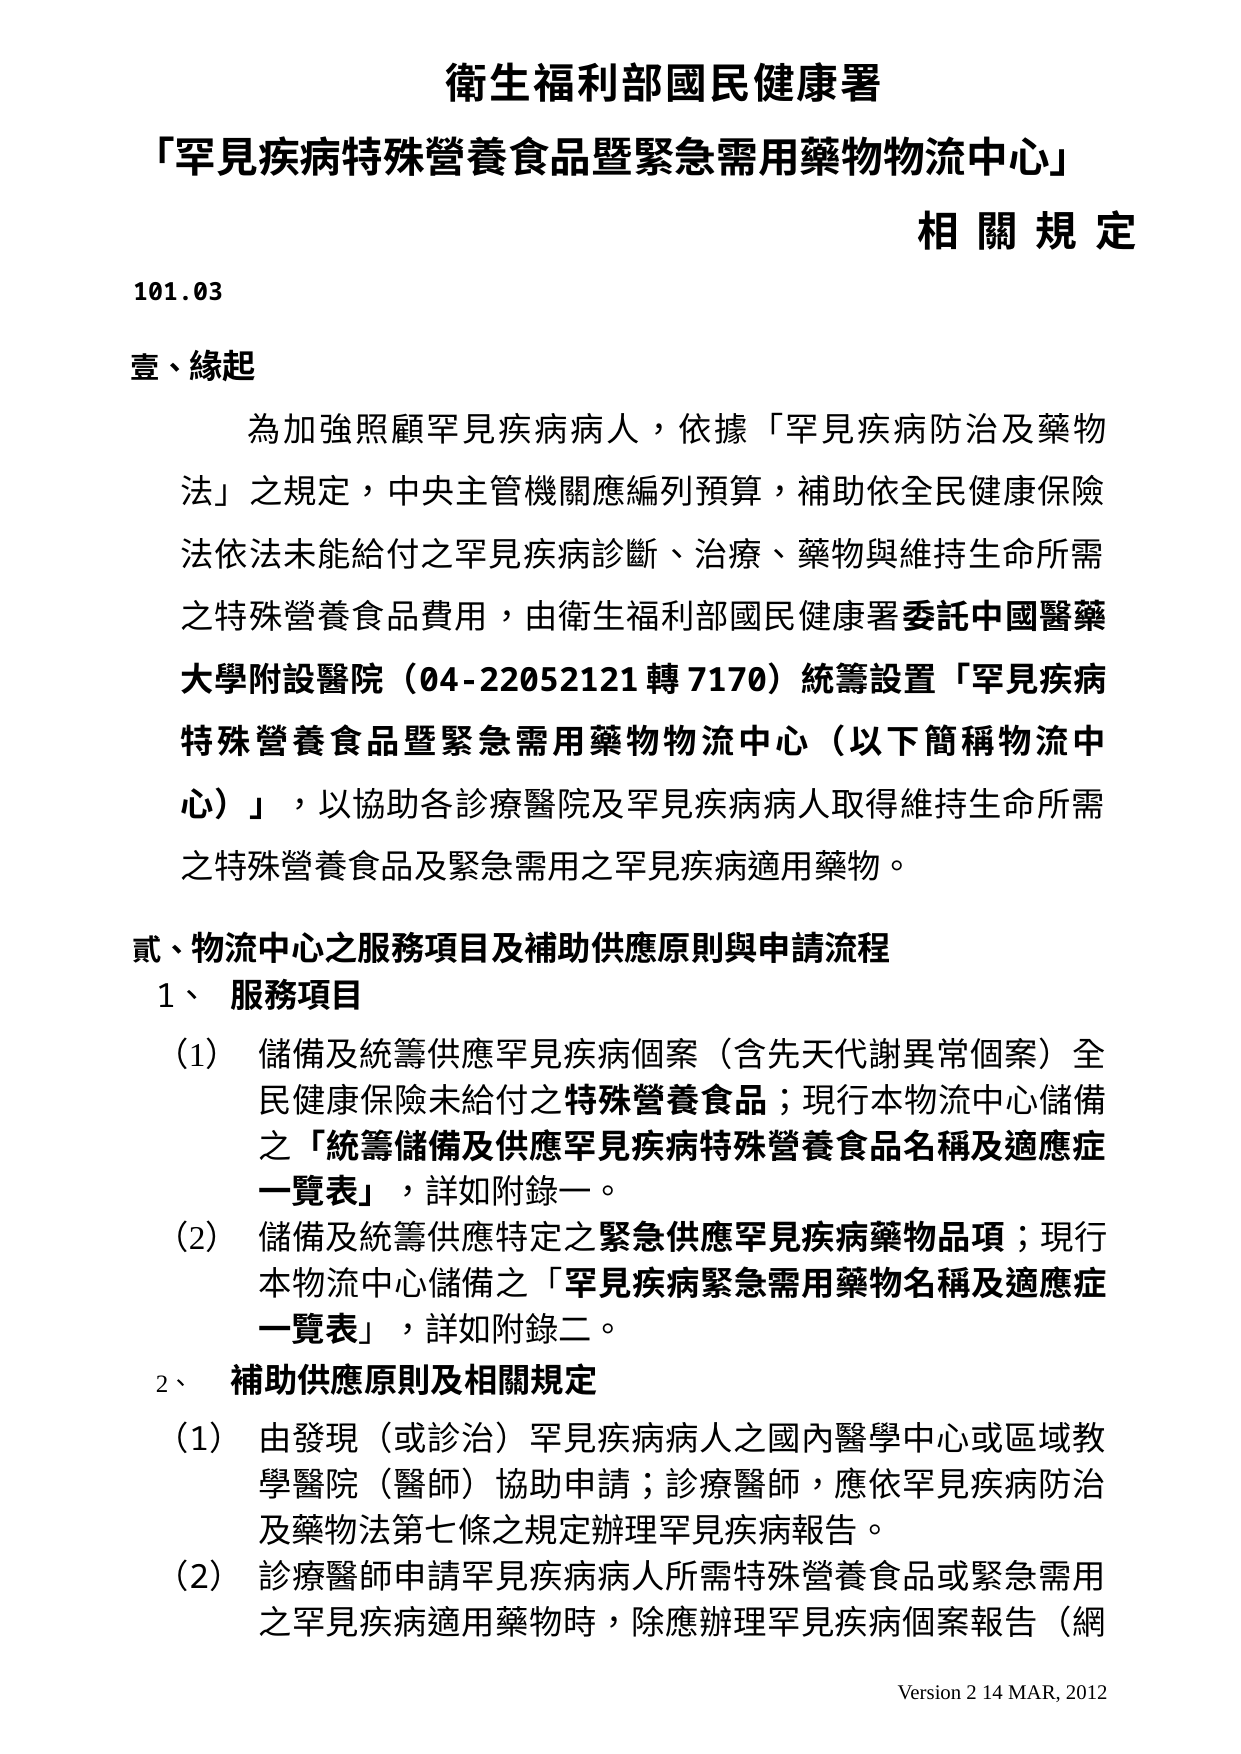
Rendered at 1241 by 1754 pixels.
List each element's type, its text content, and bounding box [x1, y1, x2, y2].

list 儲備及統籌供應特定之緊急供應罕見疾病藥物品項；現行本物流中心儲備之「罕見疾病緊急需用藥物名稱及適應症一覽表」，詳如附錄二。 [155, 1213, 1107, 1351]
text 為加強照顧罕見疾病病人，依據「罕見疾病防治及藥物法」之規定，中央主管機關應編列預算，補助依全民健康保險法依法未能給付之罕見疾病診斷、治療、藥物與維持生命所需之特殊營養食品費用，由衛生福利部國民健康署委託中國醫藥大學附設醫院（04-22052121轉7170）統籌設置「罕見疾病特殊營養食品暨緊急需用藥物物流中心（以下簡稱物流中心）」，以協助各診療醫院及罕見疾病病人取得維持生命所需之特殊營養食品及緊急需用之罕見疾病適用藥物。 [181, 385, 1107, 885]
text 壹、緣起 [131, 322, 1107, 385]
text 相關規定 101.03 [133, 186, 1137, 311]
list 儲備及統籌供應罕見疾病個案（含先天代謝異常個案）全民健康保險未給付之特殊營養食品；現行本物流中心儲備之「統籌儲備及供應罕見疾病特殊營養食品名稱及適應症一覽表」，詳如附錄一。 [155, 1030, 1107, 1213]
text 貳、物流中心之服務項目及補助供應原則與申請流程 [131, 904, 1107, 966]
list 由發現（或診治）罕見疾病病人之國內醫學中心或區域教學醫院（醫師）協助申請；診療醫師，應依罕見疾病防治及藥物法第七條之規定辦理罕見疾病報告。 [156, 1414, 1107, 1552]
list 服務項目 [156, 969, 1107, 1017]
text 衛生福利部國民健康署 [131, 39, 1107, 101]
list 診療醫師申請罕見疾病病人所需特殊營養食品或緊急需用之罕見疾病適用藥物時，除應辦理罕見疾病個案報告（網 [156, 1552, 1107, 1643]
list 補助供應原則及相關規定 [156, 1354, 1107, 1402]
text 「罕見疾病特殊營養食品暨緊急需用藥物物流中心」 [133, 112, 1137, 175]
